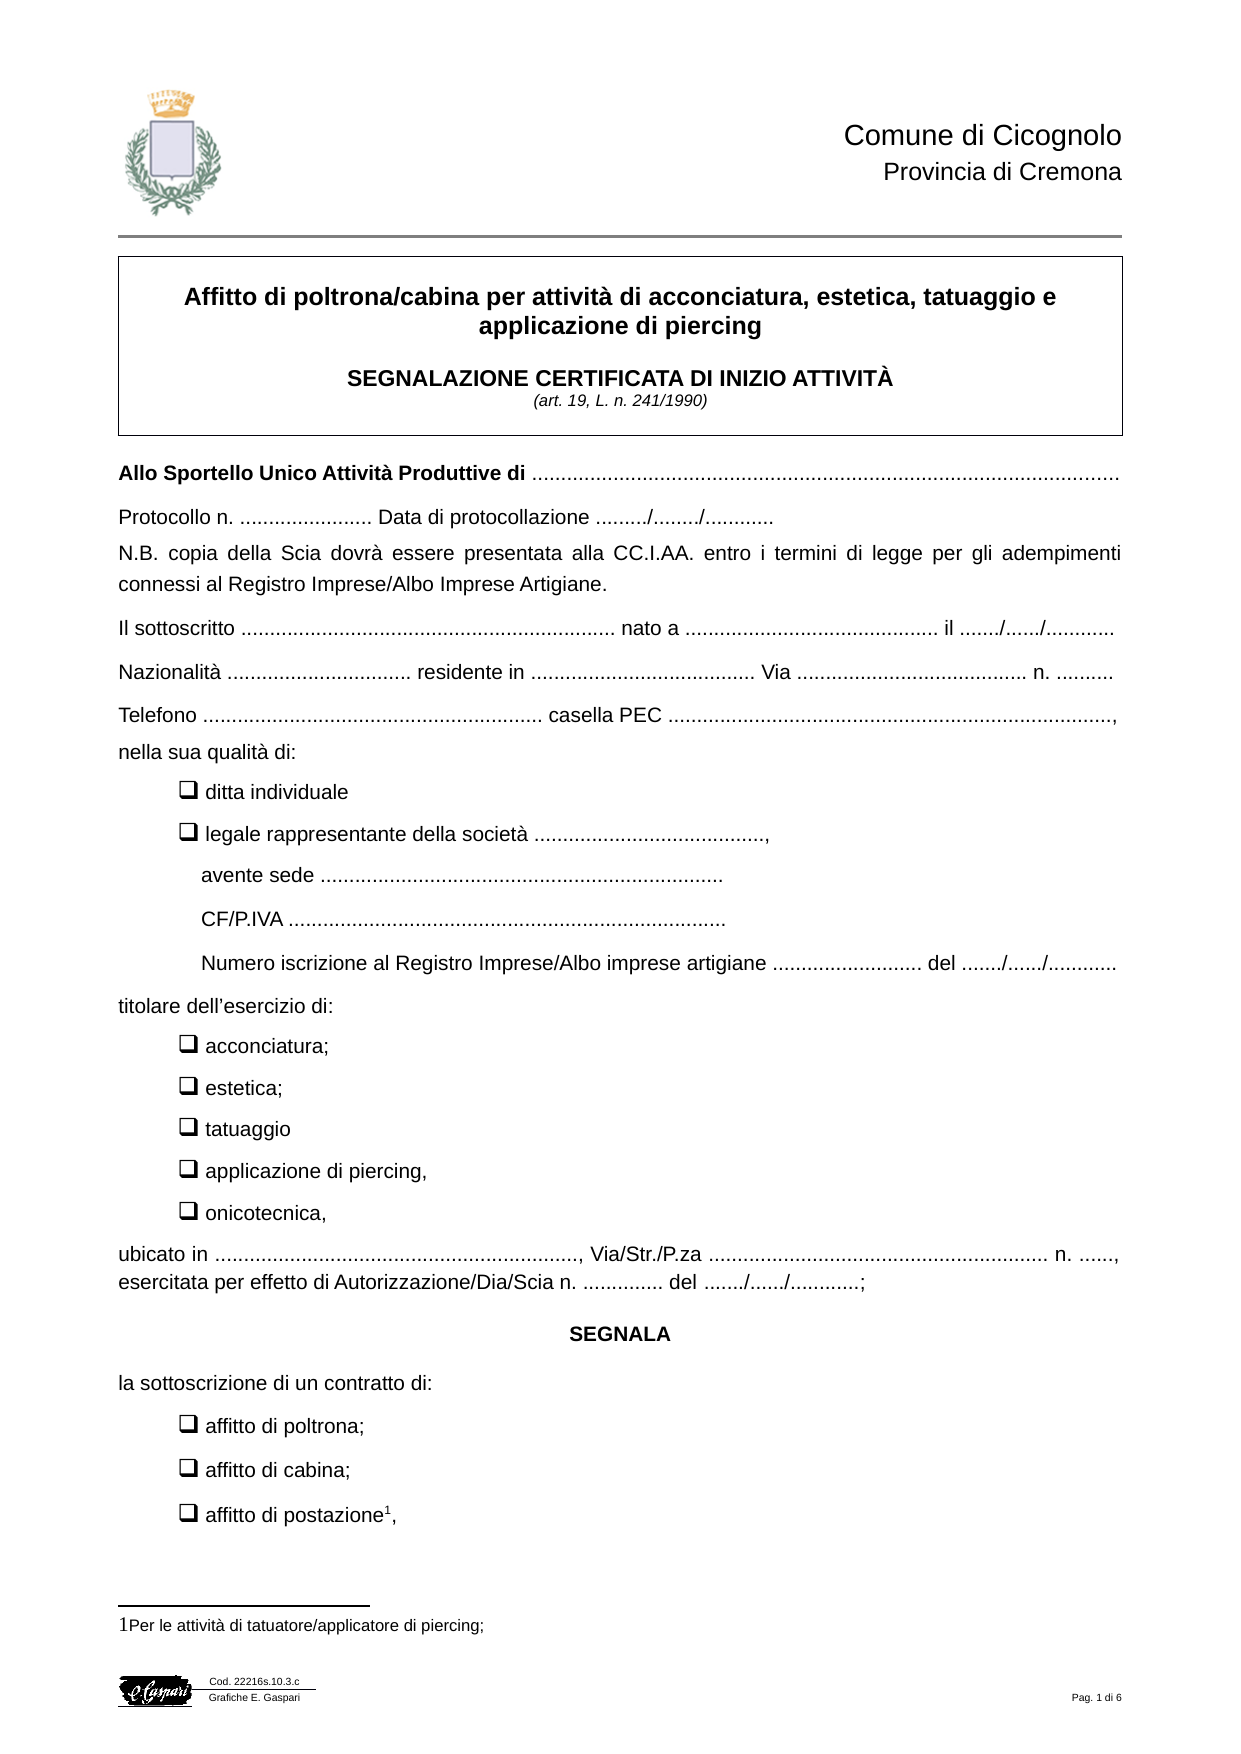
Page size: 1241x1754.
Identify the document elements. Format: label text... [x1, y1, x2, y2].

text Allo Sportello Unico Attività Produttive di [118, 461, 1122, 485]
table_header Affitto di poltrona/cabina per attività di acconciatura, estetica, tatuaggio e applicazione di piercing SEGNALAZIONE CERTIFICATA DI INIZIO ATTIVITÀ (art. 19, L. n. 241/1990) [119, 257, 1122, 435]
text Numero iscrizione al Registro Imprese/Albo imprese artigiane .......................... del ......./....../............ [201, 950, 1122, 974]
text Il sottoscritto ................................................................. nato a ............................................ il ......./....../............ [118, 616, 1122, 640]
text N.B. copia della Scia dovrà essere presentata alla CC.I.AA. entro i termini di legge per gli adempimenti connessi al Registro Imprese/Albo Imprese Artigiane. [118, 541, 1122, 596]
text  onicotecnica, [177, 1201, 1122, 1226]
text Telefono ........................................................... casella PEC ............................................................................., [118, 703, 1122, 727]
text titolare dell’esercizio di: [118, 994, 1122, 1018]
picture [122, 87, 224, 118]
text  legale rappresentante della società ........................................, [177, 821, 1122, 846]
picture [122, 185, 224, 219]
text avente sede ...................................................................... [201, 863, 1122, 887]
text  acconciatura; [177, 1034, 1122, 1059]
text  ditta individuale [177, 780, 1122, 805]
text Nazionalità ................................ residente in ....................................... Via ........................................ n. .......... [118, 659, 1122, 683]
picture [122, 152, 224, 157]
text  applicazione di piercing, [177, 1159, 1122, 1184]
text SEGNALA [118, 1322, 1122, 1346]
text Provincia di Cremona [118, 157, 1122, 185]
text  tatuaggio [177, 1117, 1122, 1142]
text ubicato in ..............................................................., Via/Str./P.za ........................................................... n. ......, esercitata per effetto di Autorizzazione/Dia/Scia n. .............. del ......./....../............; [118, 1242, 1122, 1294]
text Comune di Cicognolo [118, 118, 1122, 152]
text la sottoscrizione di un contratto di: [118, 1371, 1122, 1395]
text nella sua qualità di: [118, 740, 1122, 764]
text  estetica; [177, 1076, 1122, 1101]
text Per le attività di tatuatore/applicatore di piercing; [118, 1612, 1122, 1636]
text  affitto di postazione, [177, 1503, 1122, 1528]
text CF/P.IVA ............................................................................ [201, 907, 1122, 931]
text Protocollo n. ....................... Data di protocollazione ........./......../............ [118, 505, 1122, 529]
picture [118, 1674, 192, 1706]
text  affitto di cabina; [177, 1458, 1122, 1483]
text  affitto di poltrona; [177, 1414, 1122, 1439]
